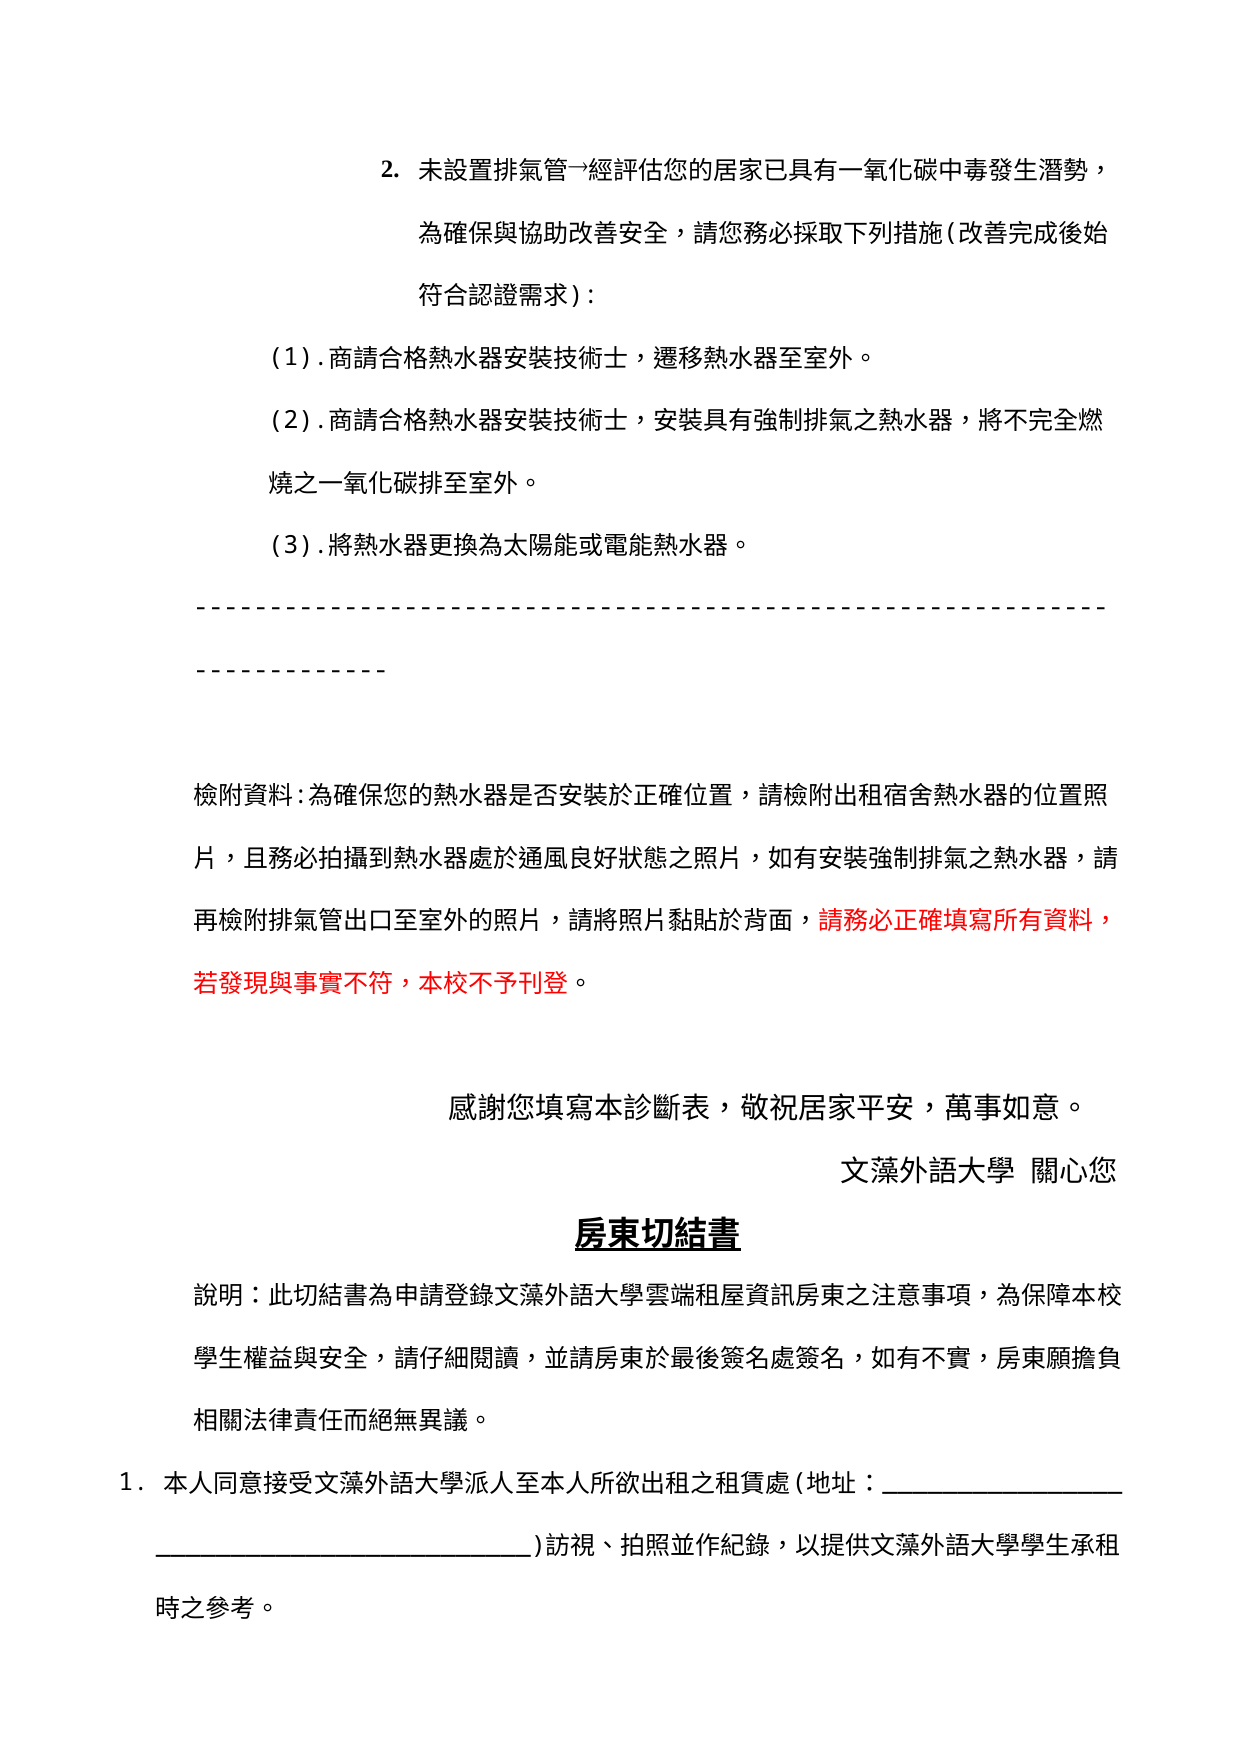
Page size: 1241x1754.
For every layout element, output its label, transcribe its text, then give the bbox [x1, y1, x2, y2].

text 檢附資料:為確保您的熱水器是否安裝於正確位置，請檢附出租宿舍熱水器的位置照片，且務必拍攝到熱水器處於通風良好狀態之照片，如有安裝強制排氣之熱水器，請再檢附排氣管出口至室外的照片，請將照片黏貼於背面，請務必正確填寫所有資料，若發現與事實不符，本校不予刊登。 [193, 752, 1122, 1002]
text 感謝您填寫本診斷表，敬祝居家平安，萬事如意。 [193, 1064, 1122, 1127]
text 1. 本人同意接受文藻外語大學派人至本人所欲出租之租賃處(地址：_________________________________________)訪視、拍照並作紀錄，以提供文藻外語大學學生承租時之參考。 [118, 1439, 1122, 1627]
text 房東切結書 [193, 1189, 1122, 1252]
text (3).將熱水器更換為太陽能或電能熱水器。 [268, 502, 1122, 564]
text -------------------------------------------------------------------------- [193, 564, 1122, 689]
text (1).商請合格熱水器安裝技術士，遷移熱水器至室外。 [268, 314, 1122, 377]
text 文藻外語大學 關心您 [193, 1127, 1122, 1189]
text 說明：此切結書為申請登錄文藻外語大學雲端租屋資訊房東之注意事項，為保障本校學生權益與安全，請仔細閱讀，並請房東於最後簽名處簽名，如有不實，房東願擔負相關法律責任而絕無異議。 [193, 1252, 1122, 1439]
list 未設置排氣管®經評估您的居家已具有一氧化碳中毒發生潛勢，為確保與協助改善安全，請您務必採取下列措施(改善完成後始符合認證需求): [381, 127, 1122, 314]
text (2).商請合格熱水器安裝技術士，安裝具有強制排氣之熱水器，將不完全燃燒之一氧化碳排至室外。 [268, 377, 1122, 502]
